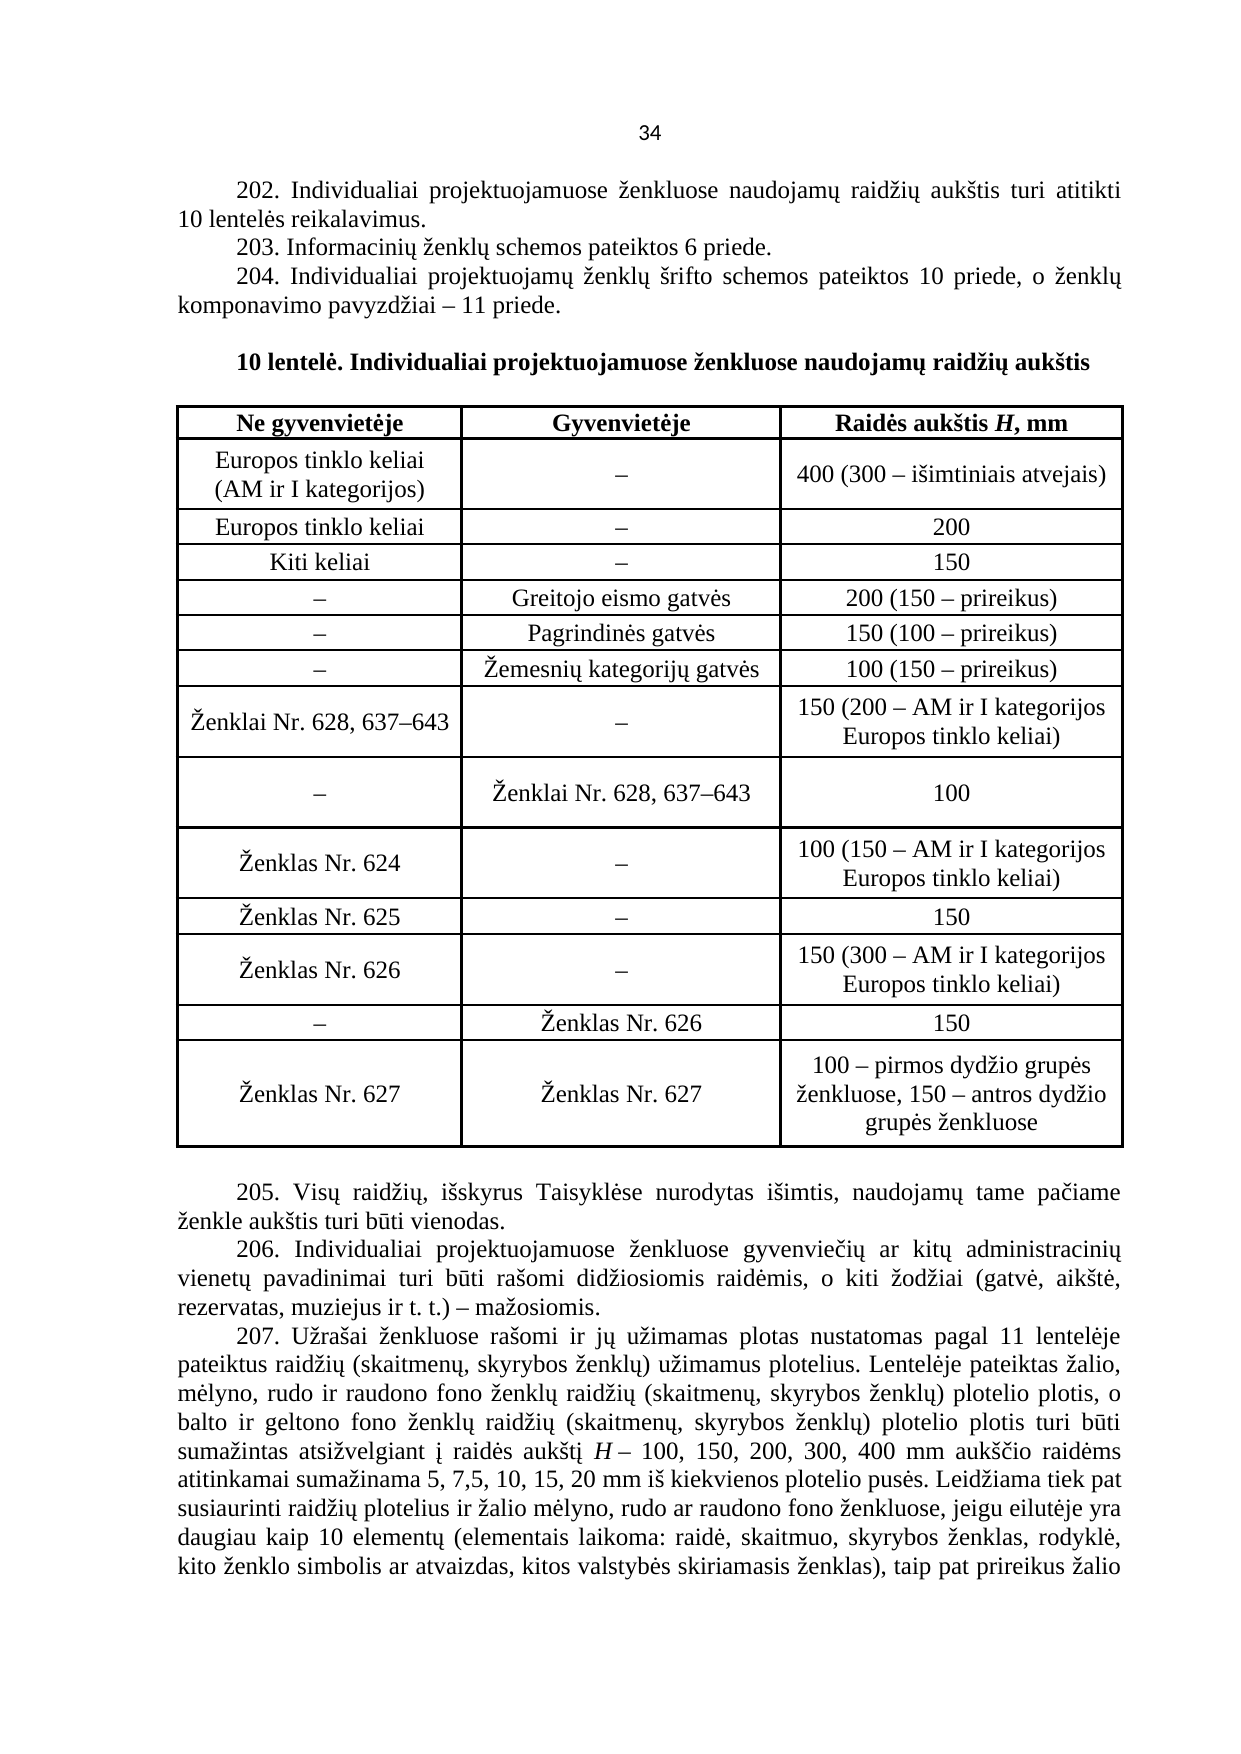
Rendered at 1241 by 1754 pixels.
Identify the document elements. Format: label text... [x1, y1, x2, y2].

table_header Raidės aukštis H, mm [782, 408, 1121, 437]
table_cell 150 (200 – AM ir I kategorijos Europos tinklo keliai) [782, 687, 1121, 756]
text 202. Individualiai projektuojamuose ženkluose naudojamų raidžių aukštis turi atitikti 10 lentelės reikalavimus. [177, 175, 1122, 232]
text 205. Visų raidžių, išskyrus Taisyklėse nurodytas išimtis, naudojamų tame pačiame ženkle aukštis turi būti vienodas. [177, 1177, 1122, 1234]
table_cell Ženklas Nr. 626 [179, 935, 460, 1003]
table_cell Ženklas Nr. 624 [179, 829, 460, 897]
table_cell – [463, 935, 779, 1003]
table_header Gyvenvietėje [463, 408, 779, 437]
table_cell – [463, 899, 779, 933]
table_cell 150 [782, 545, 1121, 578]
table_cell 150 [782, 1006, 1121, 1039]
table_cell 100 (150 – AM ir I kategorijos Europos tinklo keliai) [782, 829, 1121, 897]
text 204. Individualiai projektuojamų ženklų šrifto schemos pateiktos 10 priede, o ženklų komponavimo pavyzdžiai – 11 priede. [177, 261, 1122, 319]
table_cell 200 (150 – prireikus) [782, 581, 1121, 614]
table_cell 150 (300 – AM ir I kategorijos Europos tinklo keliai) [782, 935, 1121, 1003]
table_cell Ženklai Nr. 628, 637–643 [179, 687, 460, 756]
table_cell 100 – pirmos dydžio grupės ženkluose, 150 – antros dydžio grupės ženkluose [782, 1041, 1121, 1145]
text 203. Informacinių ženklų schemos pateiktos 6 priede. [177, 232, 1122, 261]
table_cell Ženklas Nr. 625 [179, 899, 460, 933]
table_cell – [179, 581, 460, 614]
table_cell – [179, 1006, 460, 1039]
table_cell 100 (150 – prireikus) [782, 651, 1121, 685]
table_cell – [463, 545, 779, 578]
text 207. Užrašai ženkluose rašomi ir jų užimamas plotas nustatomas pagal 11 lentelėje pateiktus raidžių (skaitmenų, skyrybos ženklų) užimamus plotelius. Lentelėje pateiktas žalio, mėlyno, rudo ir raudono fono ženklų raidžių (skaitmenų, skyrybos ženklų) plotelio plotis, o balto ir geltono fono ženklų raidžių (skaitmenų, skyrybos ženklų) plotelio plotis turi būti sumažintas atsižvelgiant į raidės aukštį H – 100, 150, 200, 300, 400 mm aukščio raidėms atitinkamai sumažinama 5, 7,5, 10, 15, 20 mm iš kiekvienos plotelio pusės. Leidžiama tiek pat susiaurinti raidžių plotelius ir žalio mėlyno, rudo ar raudono fono ženkluose, jeigu eilutėje yra daugiau kaip 10 elementų (elementais laikoma: raidė, skaitmuo, skyrybos ženklas, rodyklė, kito ženklo simbolis ar atvaizdas, kitos valstybės skiriamasis ženklas), taip pat prireikus žalio [177, 1321, 1122, 1579]
table_cell – [179, 758, 460, 826]
table_cell – [179, 616, 460, 649]
table_cell – [179, 651, 460, 685]
table_cell 150 (100 – prireikus) [782, 616, 1121, 649]
table_cell 200 [782, 510, 1121, 543]
table_cell Europos tinklo keliai [179, 510, 460, 543]
text 206. Individualiai projektuojamuose ženkluose gyvenviečių ar kitų administracinių vienetų pavadinimai turi būti rašomi didžiosiomis raidėmis, o kiti žodžiai (gatvė, aikštė, rezervatas, muziejus ir t. t.) – mažosiomis. [177, 1234, 1122, 1321]
table_cell Ženklas Nr. 627 [179, 1041, 460, 1145]
table_cell Pagrindinės gatvės [463, 616, 779, 649]
table_cell 150 [782, 899, 1121, 933]
table_cell Ženklai Nr. 628, 637–643 [463, 758, 779, 826]
table_cell Greitojo eismo gatvės [463, 581, 779, 614]
table_cell 400 (300 – išimtiniais atvejais) [782, 440, 1121, 508]
table_cell Ženklas Nr. 627 [463, 1041, 779, 1145]
table_cell Kiti keliai [179, 545, 460, 578]
table_cell – [463, 829, 779, 897]
table_cell 100 [782, 758, 1121, 826]
table_cell – [463, 510, 779, 543]
table_cell Žemesnių kategorijų gatvės [463, 651, 779, 685]
table_header Ne gyvenvietėje [179, 408, 460, 437]
table_cell Europos tinklo keliai (AM ir I kategorijos) [179, 440, 460, 508]
table_cell – [463, 687, 779, 756]
text 10 lentelė. Individualiai projektuojamuose ženkluose naudojamų raidžių aukštis [177, 347, 1122, 376]
table_cell Ženklas Nr. 626 [463, 1006, 779, 1039]
table_cell – [463, 440, 779, 508]
